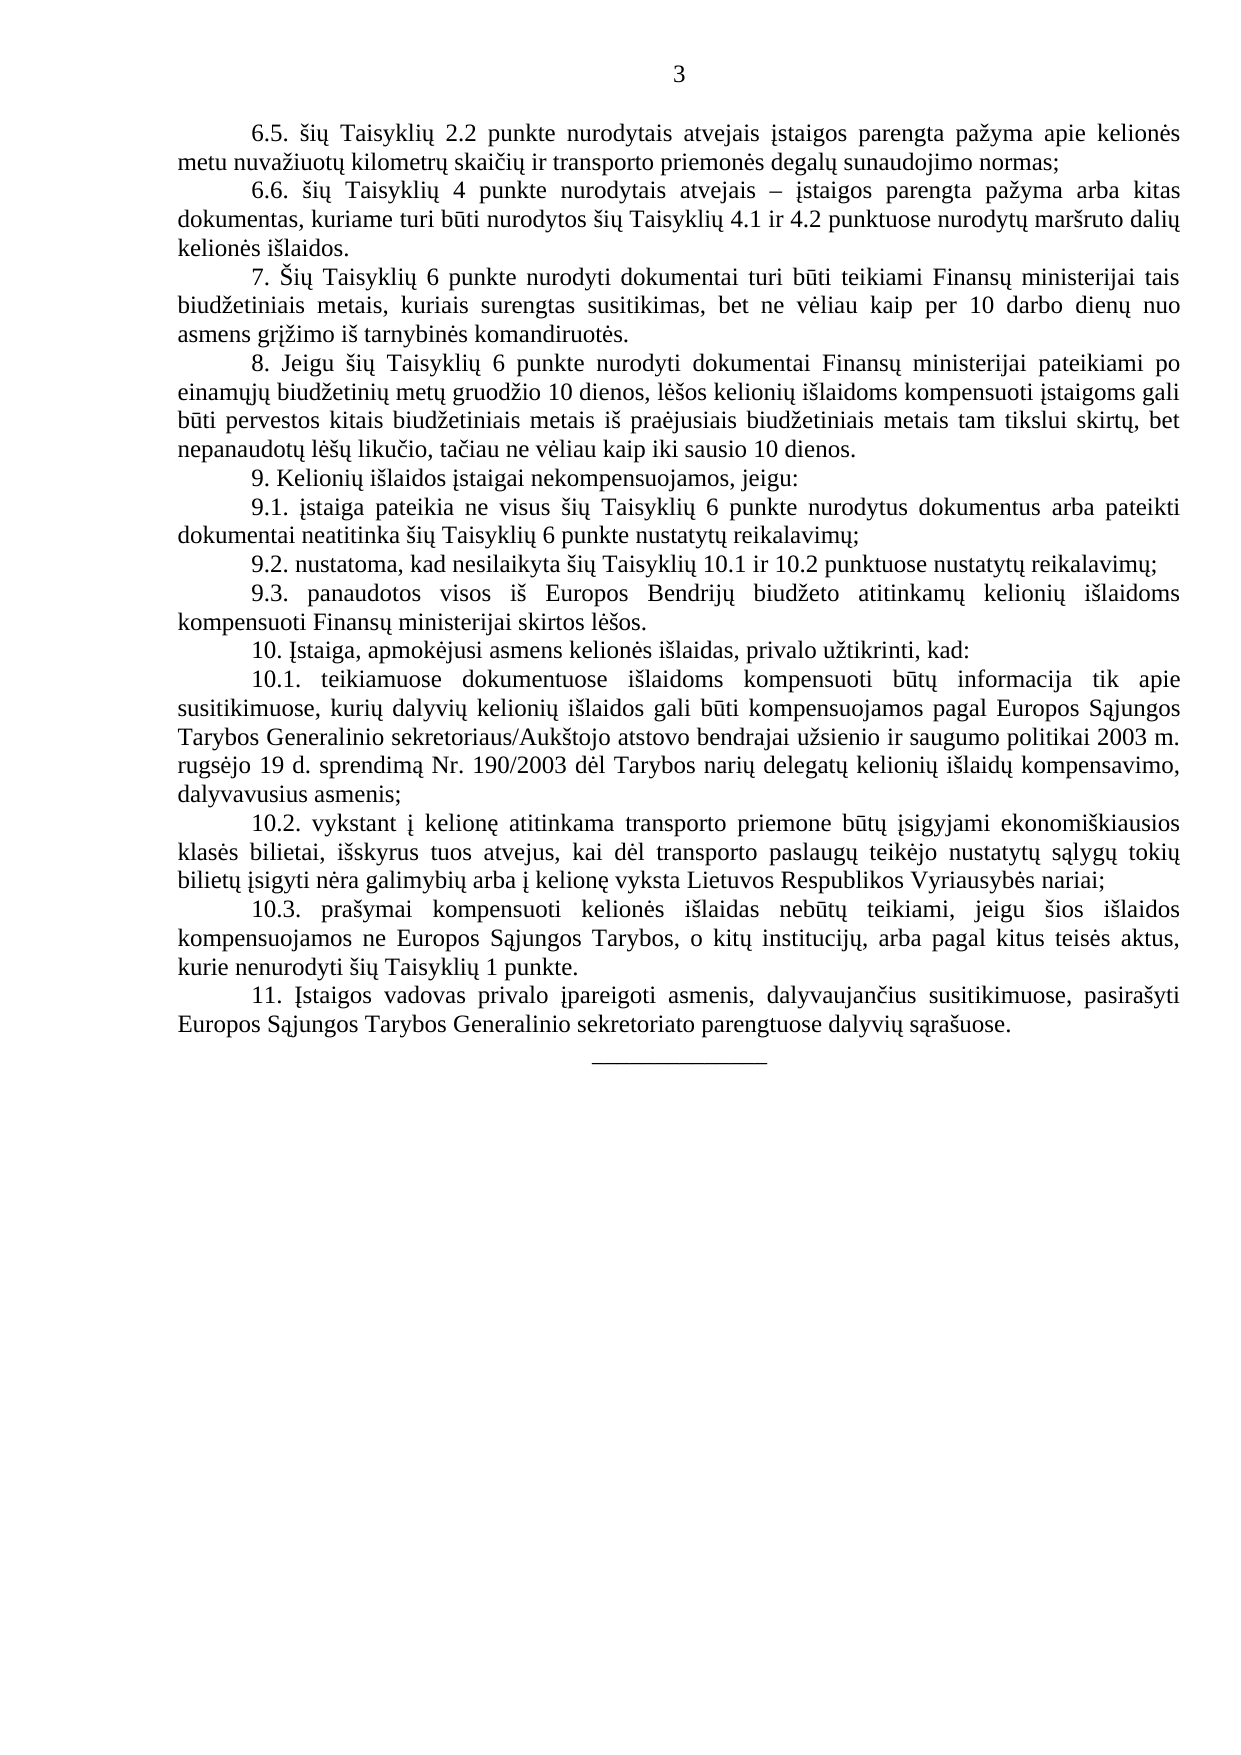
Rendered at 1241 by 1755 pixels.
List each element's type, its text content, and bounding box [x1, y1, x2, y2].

text 6.6. šių Taisyklių 4 punkte nurodytais atvejais – įstaigos parengta pažyma arba kitas dokumentas, kuriame turi būti nurodytos šių Taisyklių 4.1 ir 4.2 punktuose nurodytų maršruto dalių kelionės išlaidos. [177, 176, 1181, 262]
text 10.1. teikiamuose dokumentuose išlaidoms kompensuoti būtų informacija tik apie susitikimuose, kurių dalyvių kelionių išlaidos gali būti kompensuojamos pagal Europos Sąjungos Tarybos Generalinio sekretoriaus/Aukštojo atstovo bendrajai užsienio ir saugumo politikai 2003 m. rugsėjo 19 d. sprendimą Nr. 190/2003 dėl Tarybos narių delegatų kelionių išlaidų kompensavimo, dalyvavusius asmenis; [177, 664, 1181, 808]
text 10.3. prašymai kompensuoti kelionės išlaidas nebūtų teikiami, jeigu šios išlaidos kompensuojamos ne Europos Sąjungos Tarybos, o kitų institucijų, arba pagal kitus teisės aktus, kurie nenurodyti šių Taisyklių 1 punkte. [177, 894, 1181, 981]
text 10. Įstaiga, apmokėjusi asmens kelionės išlaidas, privalo užtikrinti, kad: [177, 636, 1181, 664]
text 9.1. įstaiga pateikia ne visus šių Taisyklių 6 punkte nurodytus dokumentus arba pateikti dokumentai neatitinka šių Taisyklių 6 punkte nustatytų reikalavimų; [177, 492, 1181, 549]
text 9.3. panaudotos visos iš Europos Bendrijų biudžeto atitinkamų kelionių išlaidoms kompensuoti Finansų ministerijai skirtos lėšos. [177, 578, 1181, 636]
text 8. Jeigu šių Taisyklių 6 punkte nurodyti dokumentai Finansų ministerijai pateikiami po einamųjų biudžetinių metų gruodžio 10 dienos, lėšos kelionių išlaidoms kompensuoti įstaigoms gali būti pervestos kitais biudžetiniais metais iš praėjusiais biudžetiniais metais tam tikslui skirtų, bet nepanaudotų lėšų likučio, tačiau ne vėliau kaip iki sausio 10 dienos. [177, 348, 1181, 463]
text 9.2. nustatoma, kad nesilaikyta šių Taisyklių 10.1 ir 10.2 punktuose nustatytų reikalavimų; [177, 549, 1181, 578]
text 9. Kelionių išlaidos įstaigai nekompensuojamos, jeigu: [177, 463, 1181, 492]
text 6.5. šių Taisyklių 2.2 punkte nurodytais atvejais įstaigos parengta pažyma apie kelionės metu nuvažiuotų kilometrų skaičių ir transporto priemonės degalų sunaudojimo normas; [177, 118, 1181, 176]
text ______________ [177, 1038, 1181, 1067]
text 10.2. vykstant į kelionę atitinkama transporto priemone būtų įsigyjami ekonomiškiausios klasės bilietai, išskyrus tuos atvejus, kai dėl transporto paslaugų teikėjo nustatytų sąlygų tokių bilietų įsigyti nėra galimybių arba į kelionę vyksta Lietuvos Respublikos Vyriausybės nariai; [177, 808, 1181, 894]
text 7. Šių Taisyklių 6 punkte nurodyti dokumentai turi būti teikiami Finansų ministerijai tais biudžetiniais metais, kuriais surengtas susitikimas, bet ne vėliau kaip per 10 darbo dienų nuo asmens grįžimo iš tarnybinės komandiruotės. [177, 262, 1181, 348]
text 11. Įstaigos vadovas privalo įpareigoti asmenis, dalyvaujančius susitikimuose, pasirašyti Europos Sąjungos Tarybos Generalinio sekretoriato parengtuose dalyvių sąrašuose. [177, 981, 1181, 1038]
